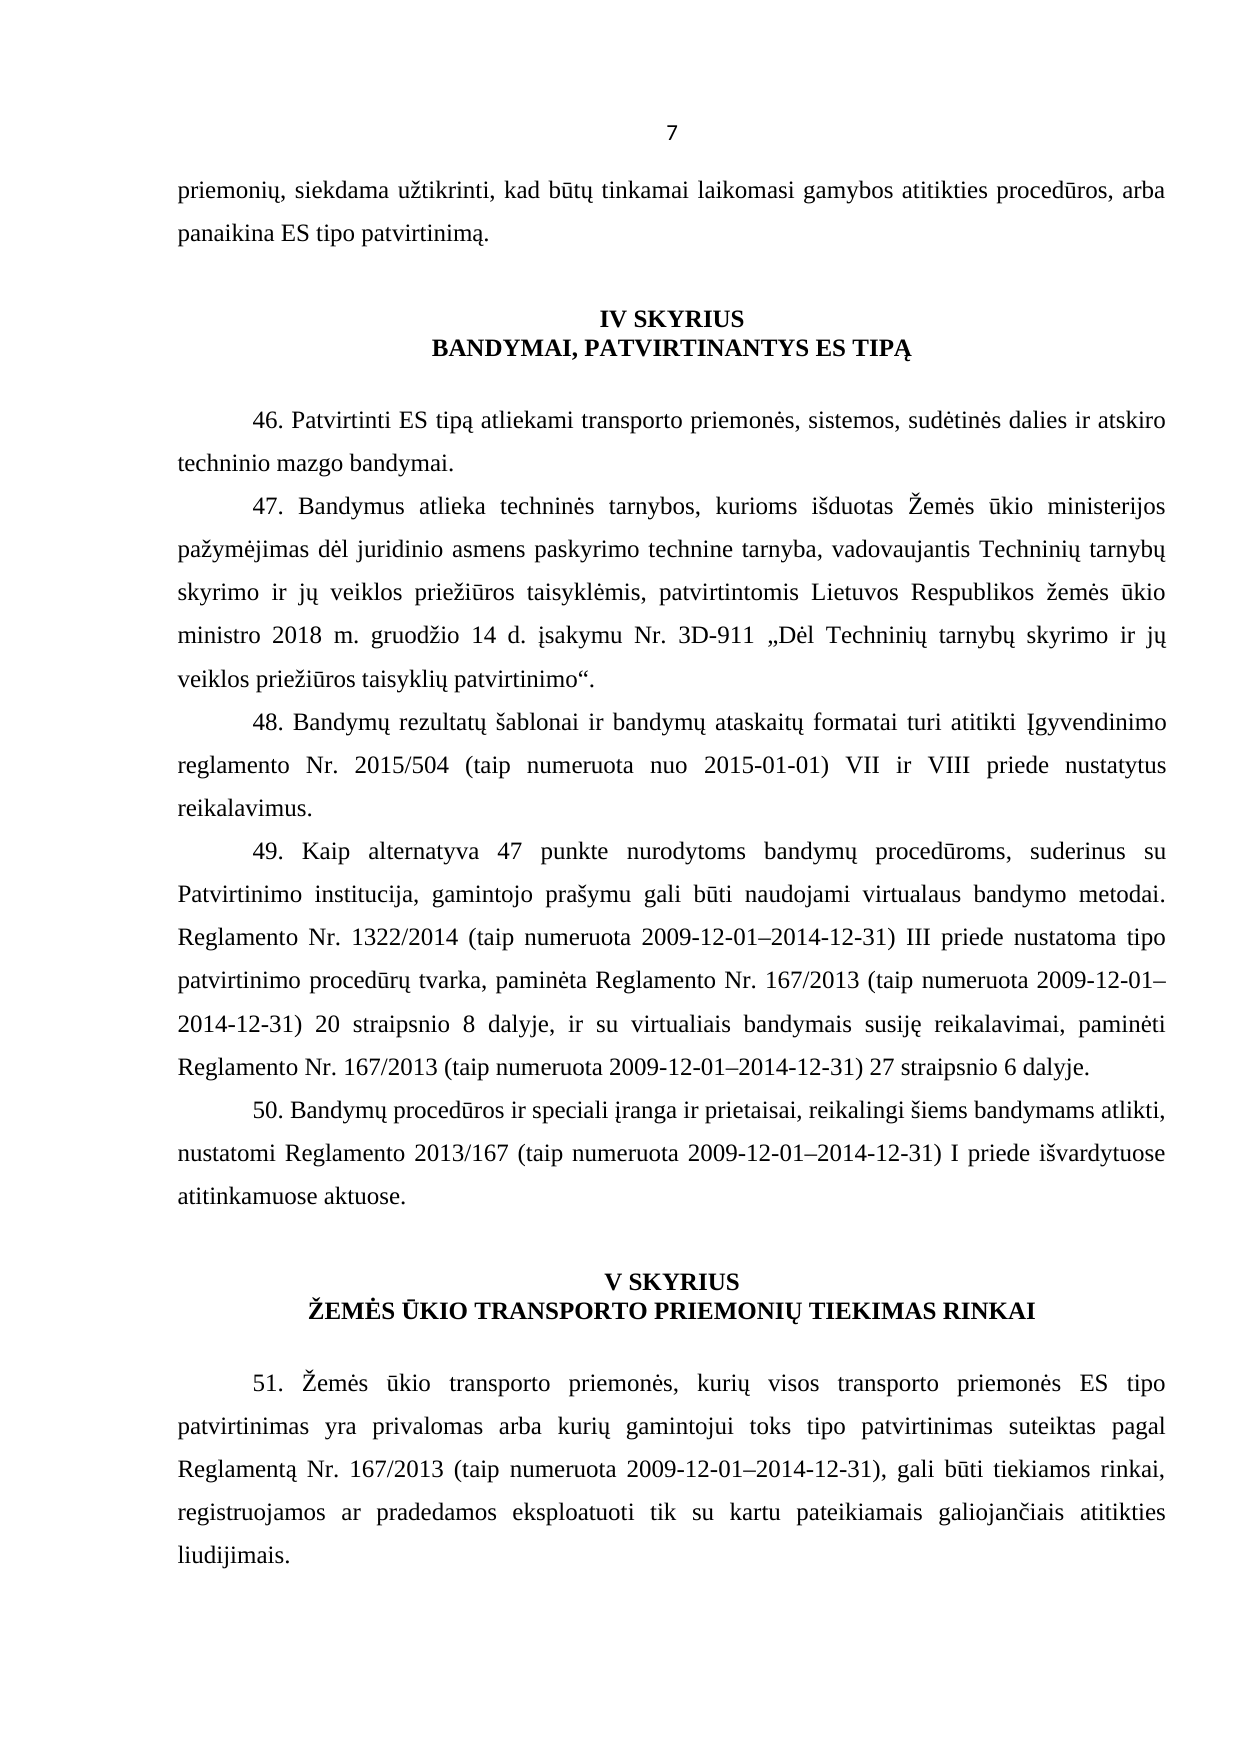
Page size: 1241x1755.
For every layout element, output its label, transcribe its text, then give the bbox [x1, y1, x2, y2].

text 48. Bandymų rezultatų šablonai ir bandymų ataskaitų formatai turi atitikti Įgyvendinimo reglamento Nr. 2015/504 (taip numeruota nuo 2015-01-01) VII ir VIII priede nustatytus reikalavimus. [177, 707, 1167, 822]
text BANDYMAI, PATVIRTINANTYS ES TIPĄ [177, 333, 1167, 362]
text 46. Patvirtinti ES tipą atliekami transporto priemonės, sistemos, sudėtinės dalies ir atskiro techninio mazgo bandymai. [177, 405, 1167, 477]
text priemonių, siekdama užtikrinti, kad būtų tinkamai laikomasi gamybos atitikties procedūros, arba panaikina ES tipo patvirtinimą. [177, 175, 1167, 247]
text IV SKYRIUS [177, 304, 1167, 333]
text ŽEMĖS ŪKIO TRANSPORTO PRIEMONIŲ TIEKIMAS RINKAI [177, 1296, 1167, 1325]
text 51. Žemės ūkio transporto priemonės, kurių visos transporto priemonės ES tipo patvirtinimas yra privalomas arba kurių gamintojui toks tipo patvirtinimas suteiktas pagal Reglamentą Nr. 167/2013 (taip numeruota 2009-12-01–2014-12-31), gali būti tiekiamos rinkai, registruojamos ar pradedamos eksploatuoti tik su kartu pateikiamais galiojančiais atitikties liudijimais. [177, 1368, 1167, 1569]
text 49. Kaip alternatyva 47 punkte nurodytoms bandymų procedūroms, suderinus su Patvirtinimo institucija, gamintojo prašymu gali būti naudojami virtualaus bandymo metodai. Reglamento Nr. 1322/2014 (taip numeruota 2009-12-01–2014-12-31) III priede nustatoma tipo patvirtinimo procedūrų tvarka, paminėta Reglamento Nr. 167/2013 (taip numeruota 2009-12-01–2014-12-31) 20 straipsnio 8 dalyje, ir su virtualiais bandymais susiję reikalavimai, paminėti Reglamento Nr. 167/2013 (taip numeruota 2009-12-01–2014-12-31) 27 straipsnio 6 dalyje. [177, 836, 1167, 1081]
text 50. Bandymų procedūros ir speciali įranga ir prietaisai, reikalingi šiems bandymams atlikti, nustatomi Reglamento 2013/167 (taip numeruota 2009-12-01–2014-12-31) I priede išvardytuose atitinkamuose aktuose. [177, 1095, 1167, 1210]
text V SKYRIUS [177, 1267, 1167, 1296]
text 47. Bandymus atlieka techninės tarnybos, kurioms išduotas Žemės ūkio ministerijos pažymėjimas dėl juridinio asmens paskyrimo technine tarnyba, vadovaujantis Techninių tarnybų skyrimo ir jų veiklos priežiūros taisyklėmis, patvirtintomis Lietuvos Respublikos žemės ūkio ministro 2018 m. gruodžio 14 d. įsakymu Nr. 3D-911 „Dėl Techninių tarnybų skyrimo ir jų veiklos priežiūros taisyklių patvirtinimo“. [177, 491, 1167, 692]
